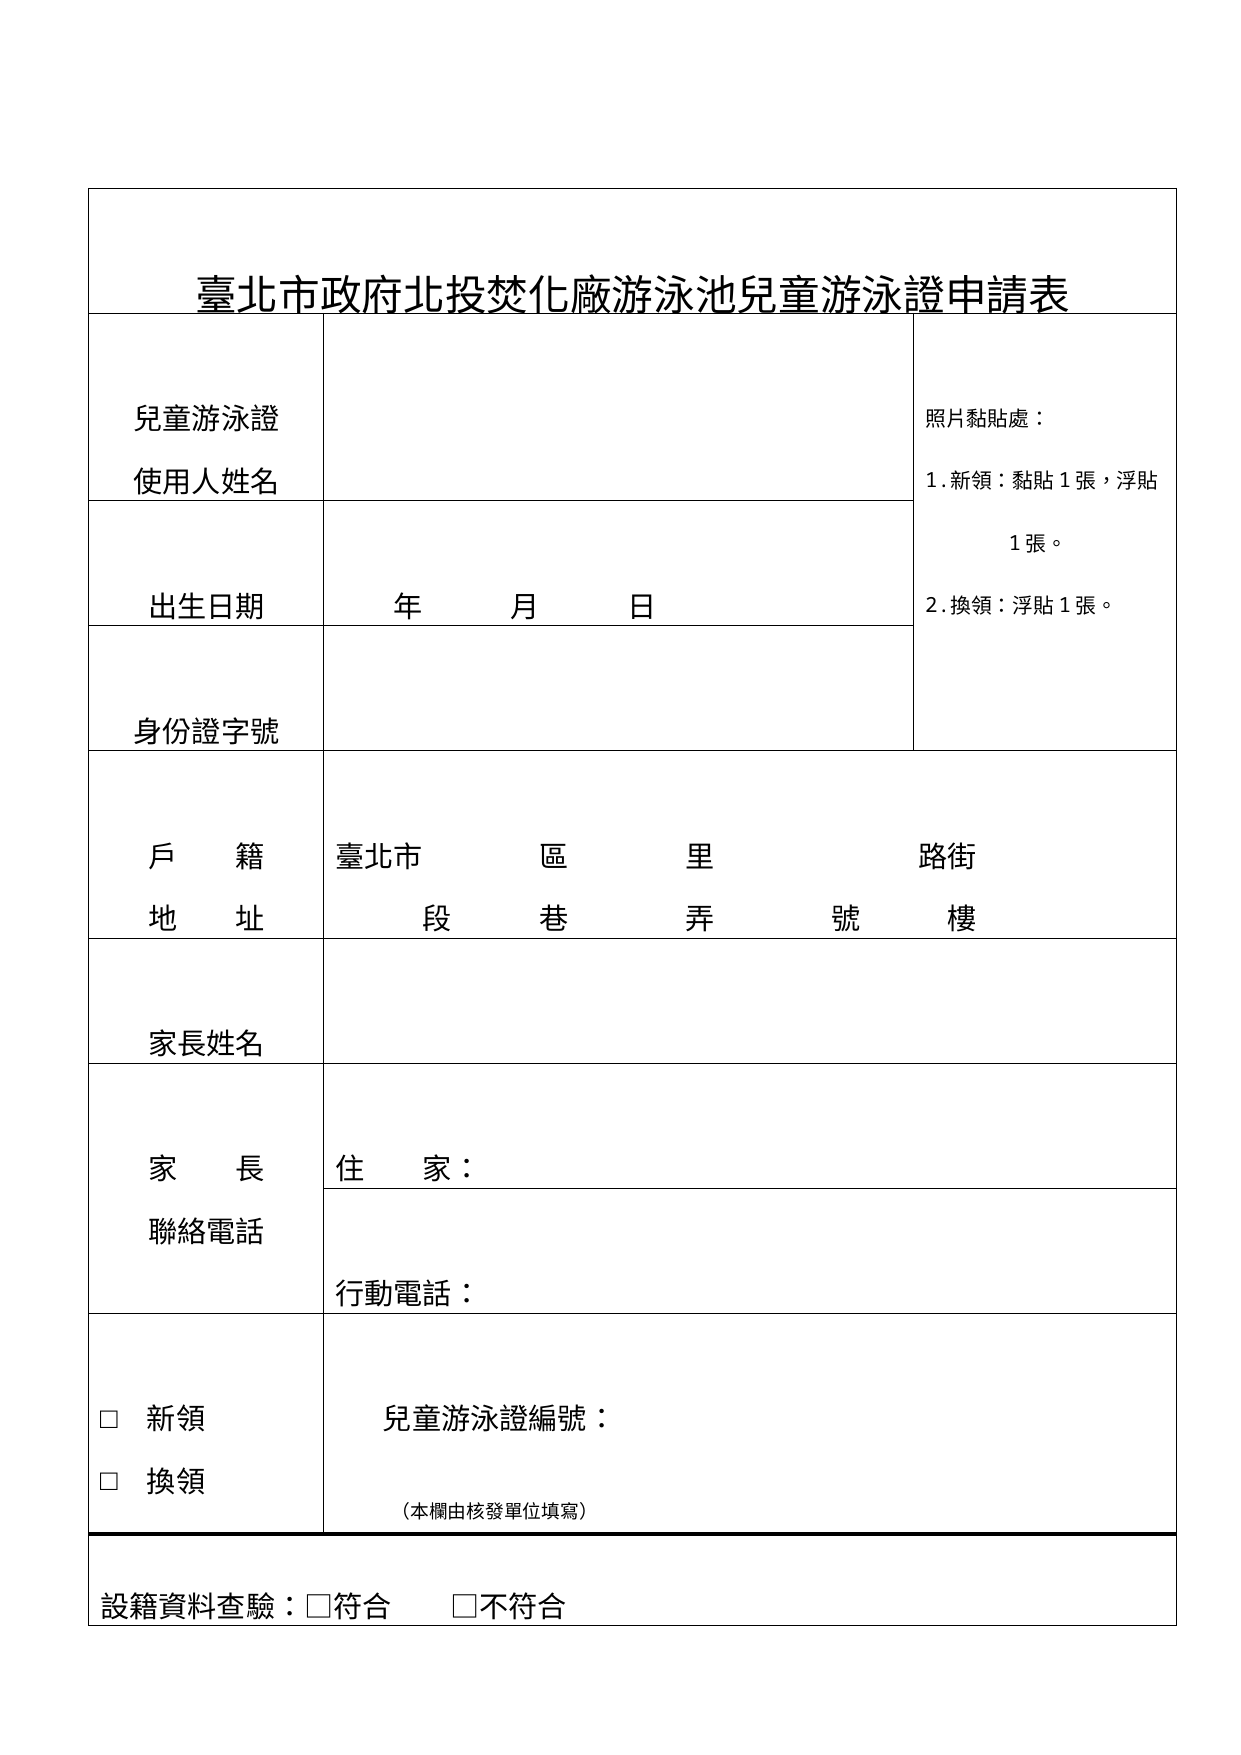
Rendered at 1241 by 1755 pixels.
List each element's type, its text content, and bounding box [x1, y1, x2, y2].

table_cell 家 長 聯絡電話 [89, 1064, 323, 1313]
table_cell 身份證字號 [89, 626, 323, 750]
table_cell 照片黏貼處： 1.新領：黏貼1張，浮貼1張。 2.換領：浮貼1張。 [914, 314, 1176, 750]
table_cell [324, 939, 1176, 1063]
table_cell [324, 314, 913, 500]
table_cell 行動電話： [324, 1189, 1176, 1313]
table_cell 出生日期 [89, 501, 323, 625]
table_cell 家長姓名 [89, 939, 323, 1063]
table_cell □ 新領 □ 換領 [89, 1314, 323, 1532]
table_cell [324, 626, 913, 750]
table_cell 年 月 日 [324, 501, 913, 625]
table_cell 臺北市 區 里 路街 段 巷 弄 號 樓 [324, 751, 1176, 938]
table_cell 兒童游泳證編號： （本欄由核發單位填寫） [324, 1314, 1176, 1532]
table_cell 兒童游泳證 使用人姓名 [89, 314, 323, 500]
table_header 臺北市政府北投焚化廠游泳池兒童游泳證申請表 [89, 189, 1176, 313]
table_cell 住 家： [324, 1064, 1176, 1188]
table_cell 戶 籍 地 址 [89, 751, 323, 938]
table_cell 設籍資料查驗：□符合 □不符合 [89, 1536, 1176, 1625]
